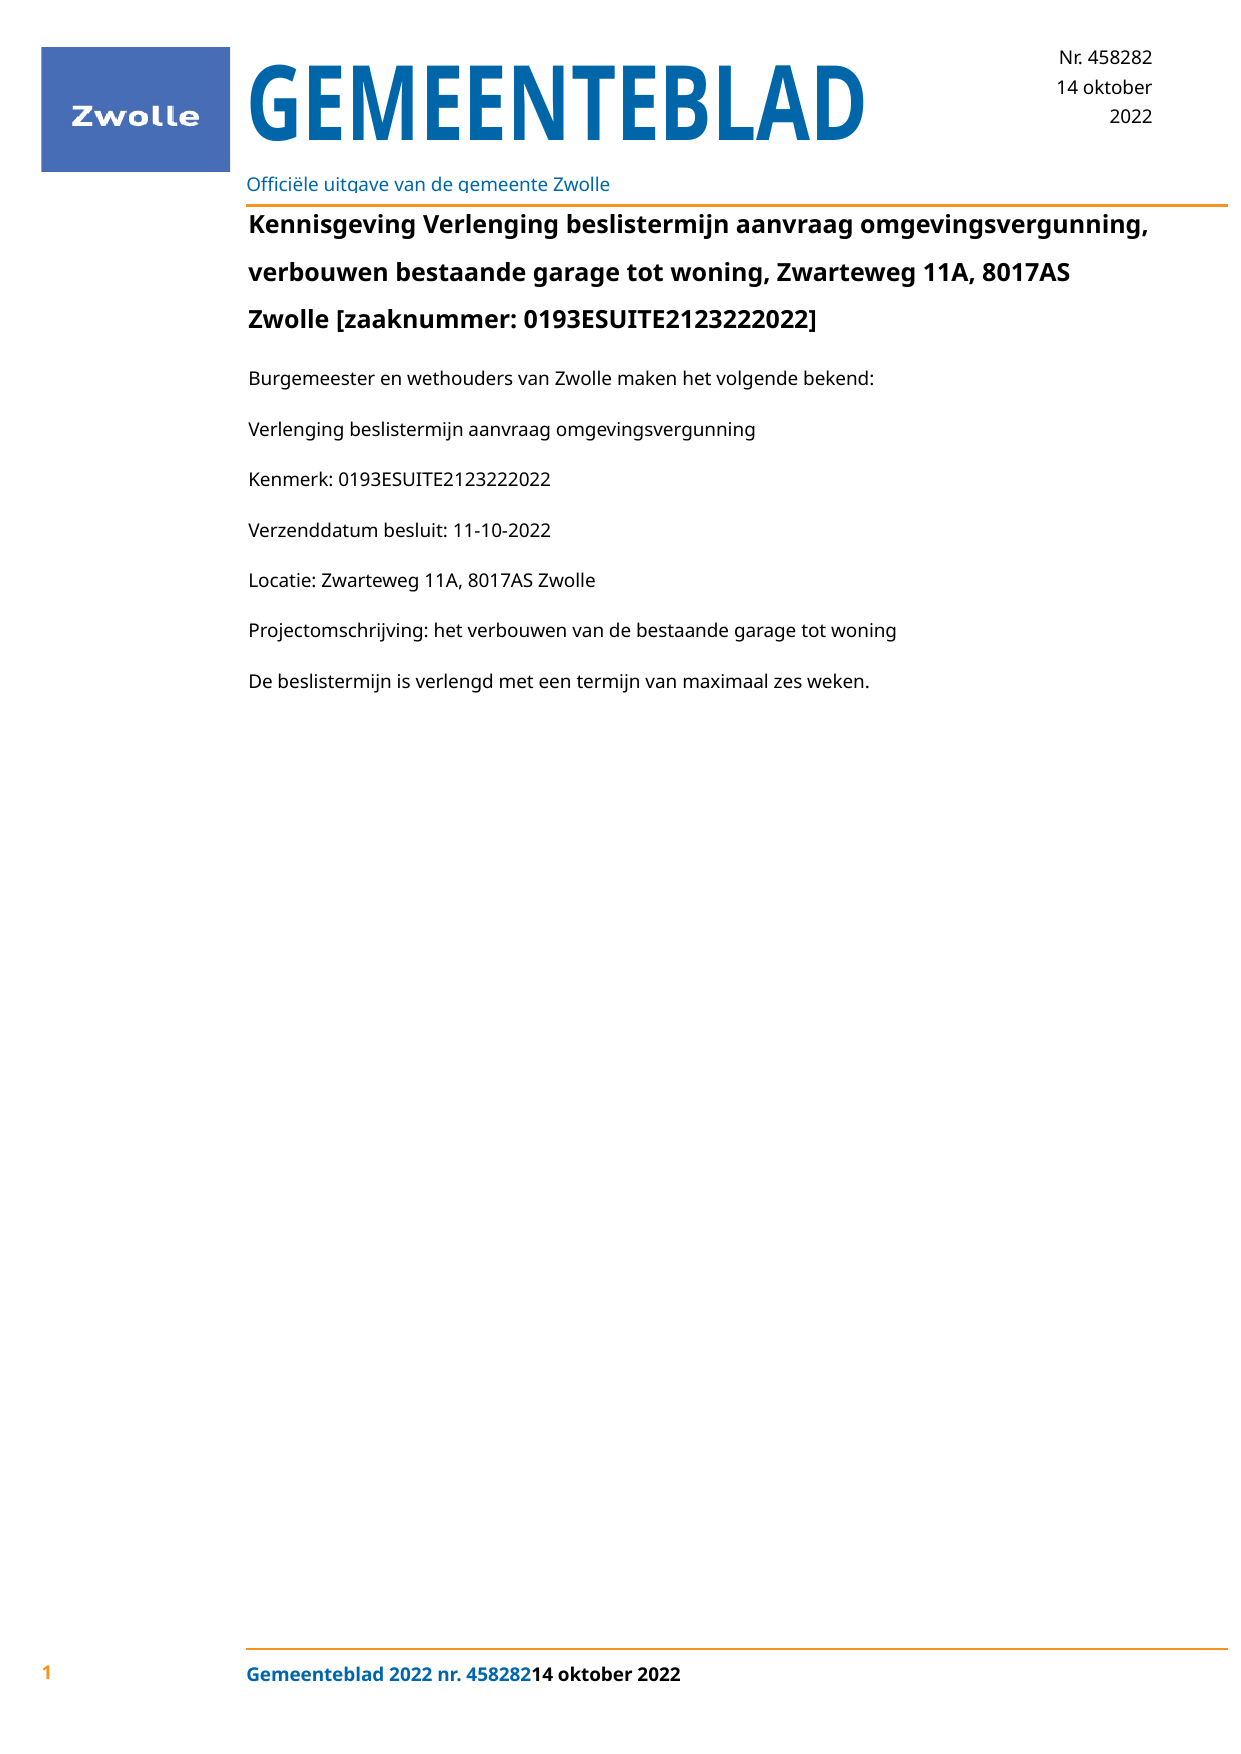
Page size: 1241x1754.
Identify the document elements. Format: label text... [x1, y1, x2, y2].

text Verzenddatum besluit: 11-10-2022 [248, 517, 1152, 542]
text Kenmerk: 0193ESUITE2123222022 [248, 466, 1152, 492]
text Burgemeester en wethouders van Zwolle maken het volgende bekend: [248, 366, 1152, 391]
picture [41, 47, 231, 172]
text Projectomschrijving: het verbouwen van de bestaande garage tot woning [248, 618, 1152, 643]
text Locatie: Zwarteweg 11A, 8017AS Zwolle [248, 567, 1152, 593]
text De beslistermijn is verlengd met een termijn van maximaal zes weken. [248, 668, 1152, 694]
text Kennisgeving Verlenging beslistermijn aanvraag omgevingsvergunning, verbouwen bestaande garage tot woning, Zwarteweg 11A, 8017AS Zwolle [zaaknummer: 0193ESUITE2123222022] [248, 207, 1152, 336]
text Verlenging beslistermijn aanvraag omgevingsvergunning [248, 416, 1152, 442]
